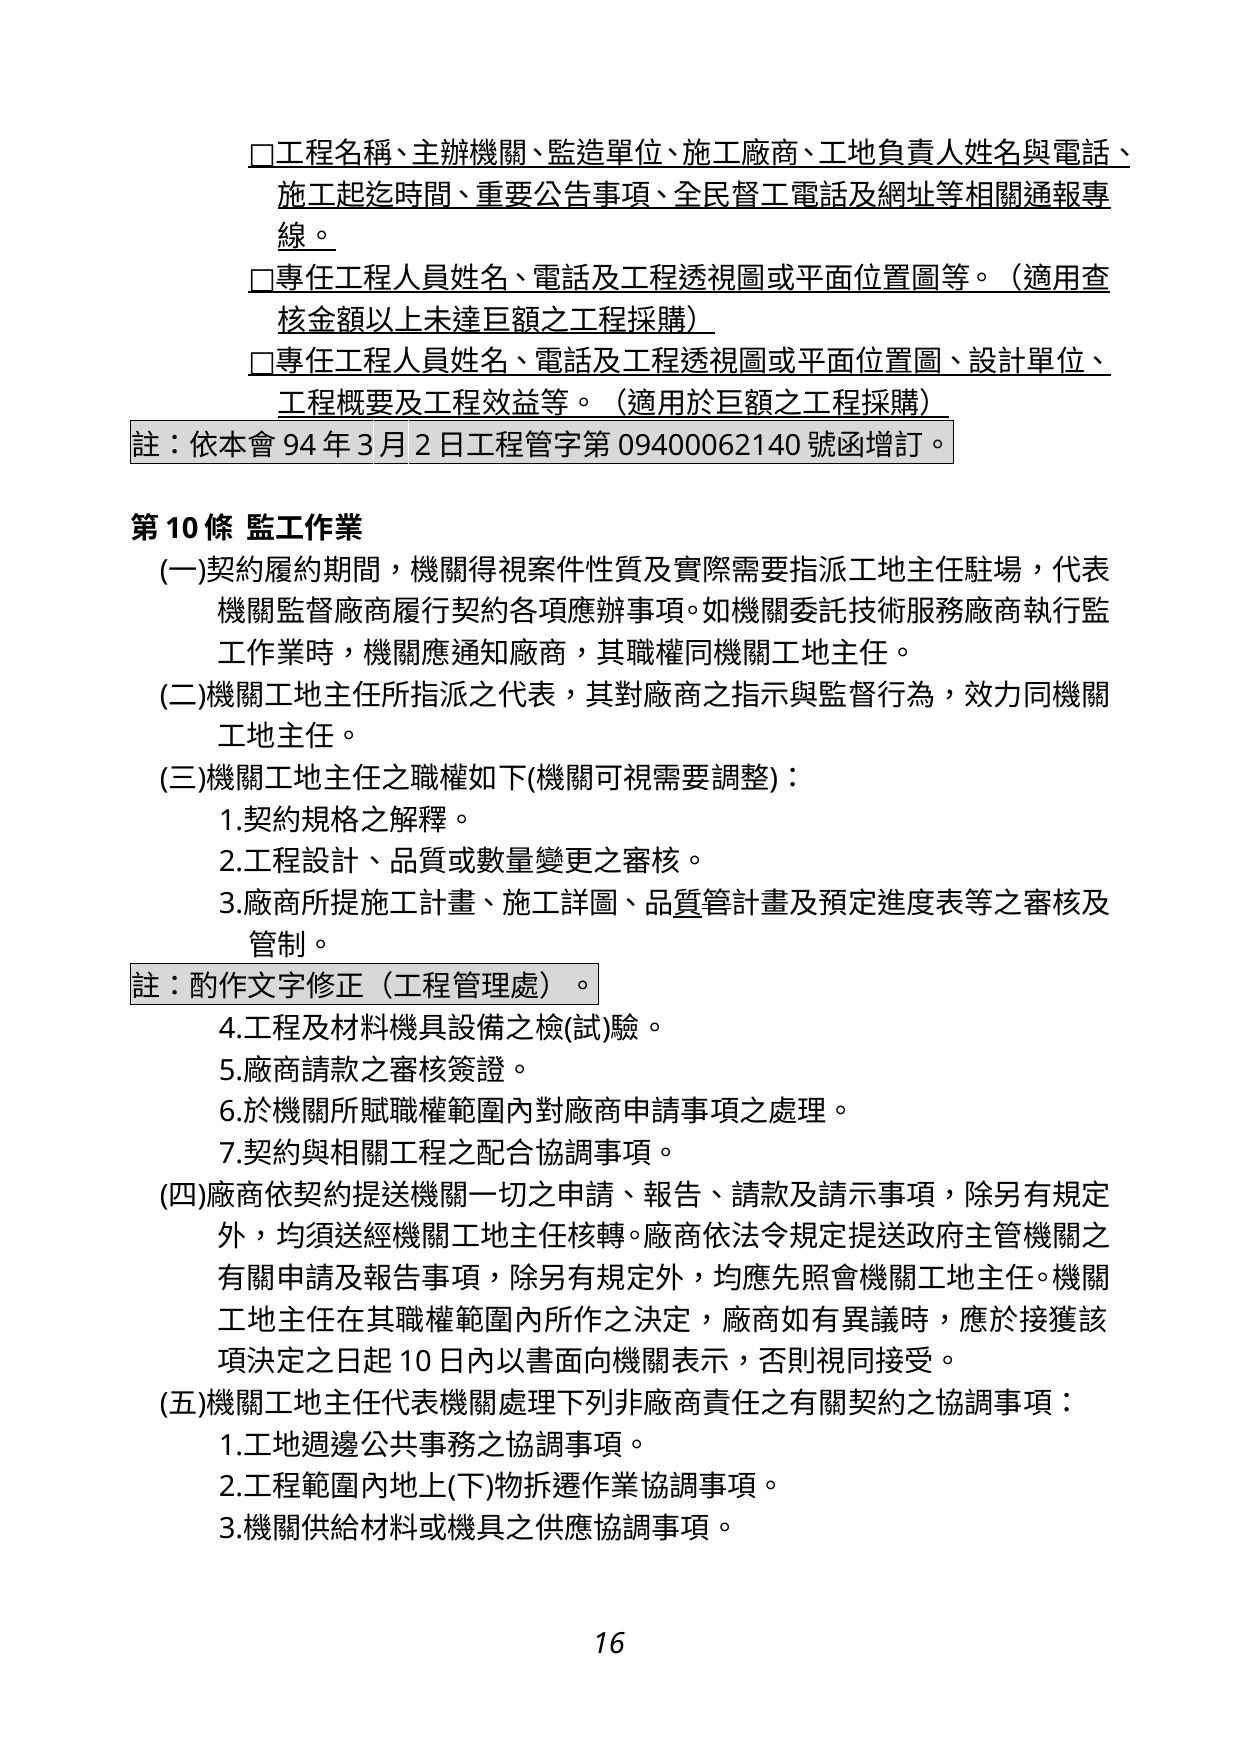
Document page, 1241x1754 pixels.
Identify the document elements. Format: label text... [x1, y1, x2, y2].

text 6.於機關所賦職權範圍內對廠商申請事項之處理。 [218, 1088, 1110, 1130]
text (五)機關工地主任代表機關處理下列非廠商責任之有關契約之協調事項： [159, 1380, 1110, 1422]
text 3.廠商所提施工計畫、施工詳圖、品質管計畫及預定進度表等之審核及管制。 [218, 880, 1110, 963]
text 2.工程範圍內地上(下)物拆遷作業協調事項。 [218, 1463, 1110, 1505]
text 2.工程設計、品質或數量變更之審核。 [218, 838, 1110, 880]
text 1.契約規格之解釋。 [218, 797, 1110, 838]
text □工程名稱、主辦機關、監造單位、施工廠商、工地負責人姓名與電話、施工起迄時間、重要公告事項、全民督工電話及網址等相關通報專線。 [248, 130, 1110, 166]
text □專任工程人員姓名、電話及工程透視圖或平面位置圖等。（適用查 [248, 255, 1110, 291]
text 第10條 監工作業 [130, 505, 1110, 547]
text [599, 963, 1110, 1005]
text [954, 422, 1110, 463]
text 1.工地週邊公共事務之協調事項。 [218, 1422, 1110, 1463]
text 5.廠商請款之審核簽證。 [218, 1047, 1110, 1088]
text 4.工程及材料機具設備之檢(試)驗。 [218, 1005, 1110, 1047]
text 7.契約與相關工程之配合協調事項。 [218, 1130, 1110, 1172]
text 註：酌作文字修正（工程管理處）。 [131, 964, 598, 1004]
text 3.機關供給材料或機具之供應協調事項。 [218, 1505, 1110, 1547]
text □專任工程人員姓名、電話及工程透視圖或平面位置圖、設計單位、 [248, 338, 1110, 374]
text 核金額以上未達巨額之工程採購） [248, 293, 1110, 338]
text (一)契約履約期間，機關得視案件性質及實際需要指派工地主任駐場，代表機關監督廠商履行契約各項應辦事項。如機關委託技術服務廠商執行監工作業時，機關應通知廠商，其職權同機關工地主任。 [159, 547, 1110, 672]
text (二)機關工地主任所指派之代表，其對廠商之指示與監督行為，效力同機關工地主任。 [159, 672, 1110, 755]
text 工程概要及工程效益等。（適用於巨額之工程採購） [248, 376, 1110, 422]
text (三)機關工地主任之職權如下(機關可視需要調整)： [159, 755, 1110, 797]
text 註：依本會94年3月2日工程管字第09400062140號函增訂。 [131, 422, 953, 463]
text □工程名稱、主辦機關、監造單位、施工廠商、工地負責人姓名與電話、施工起迄時間、重要公告事項、全民督工電話及網址等相關通報專線。 [248, 168, 1110, 255]
text (四)廠商依契約提送機關一切之申請、報告、請款及請示事項，除另有規定外，均須送經機關工地主任核轉。廠商依法令規定提送政府主管機關之有關申請及報告事項，除另有規定外，均應先照會機關工地主任。機關工地主任在其職權範圍內所作之決定，廠商如有異議時，應於接獲該項決定之日起10日內以書面向機關表示，否則視同接受。 [159, 1172, 1110, 1380]
